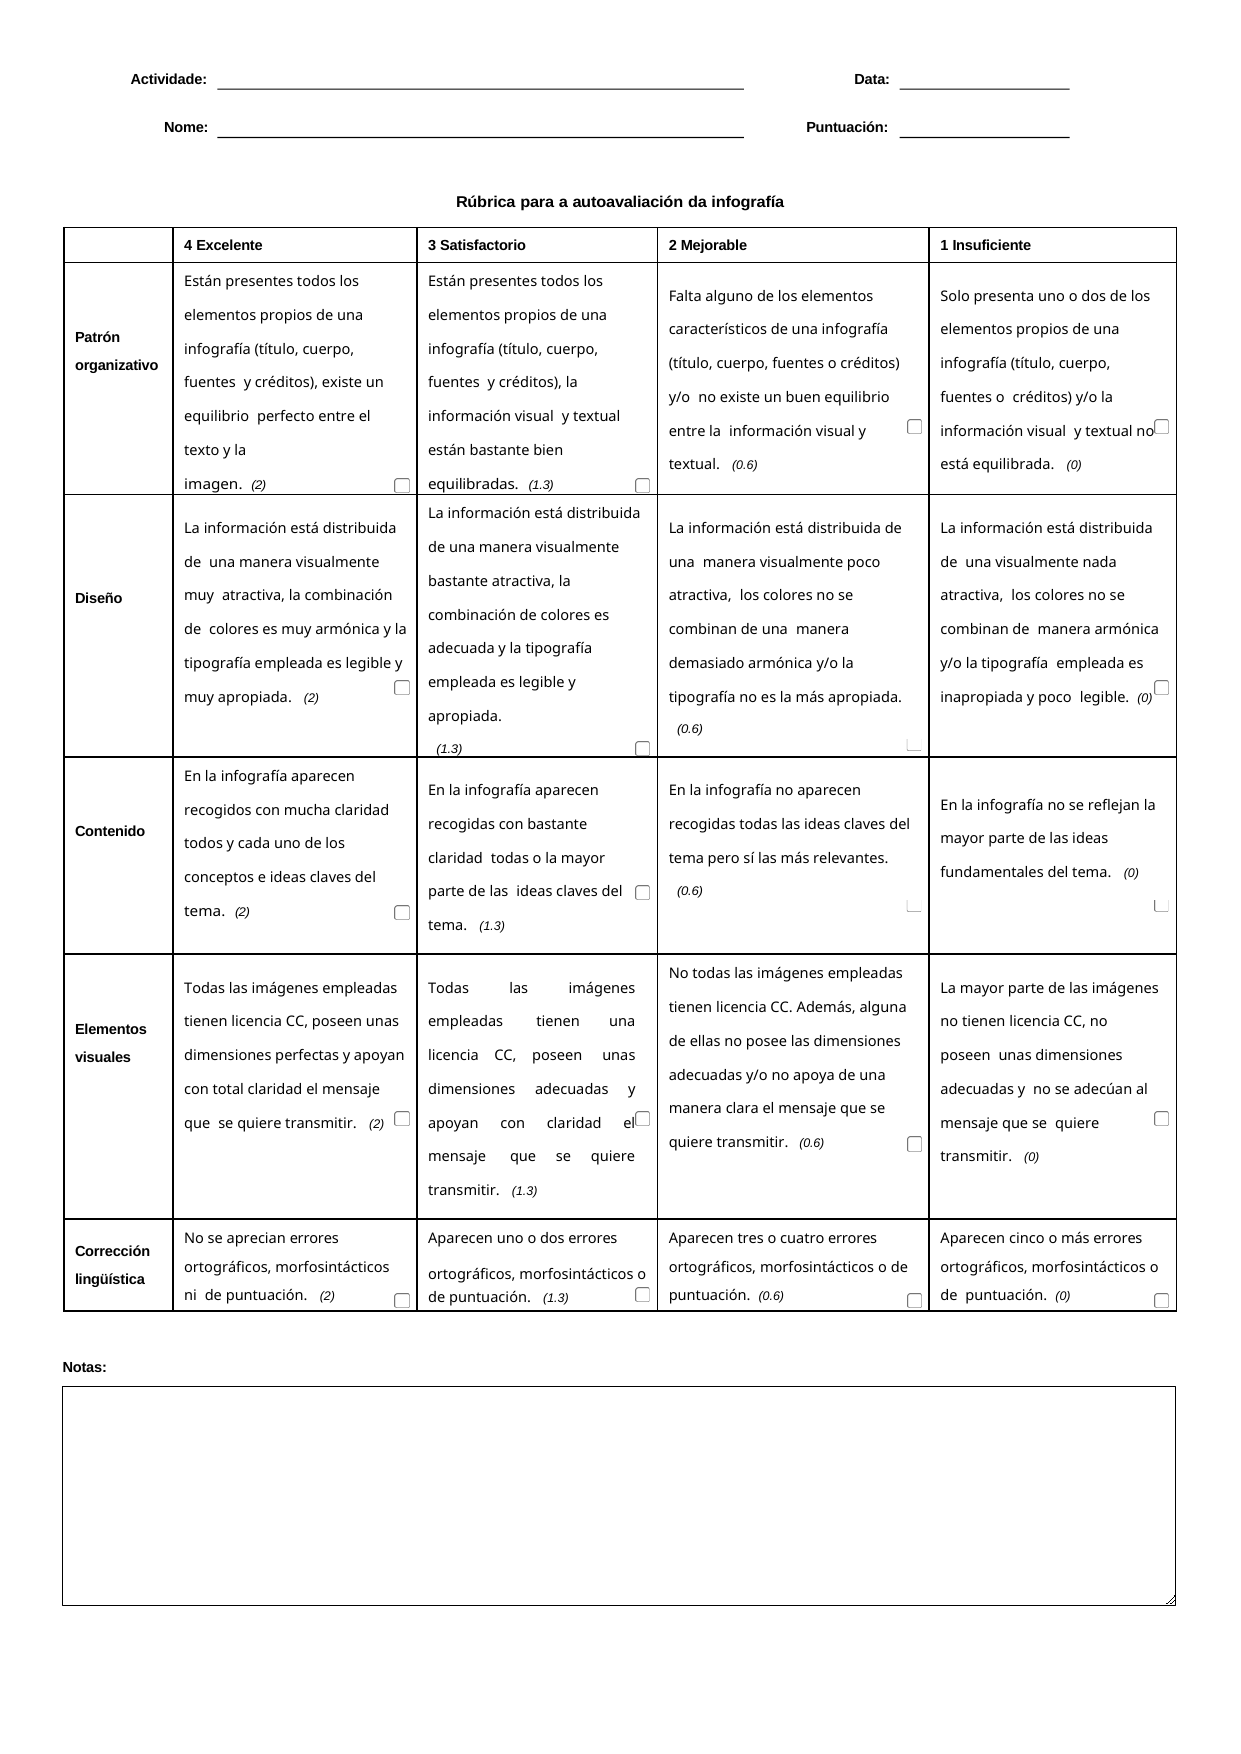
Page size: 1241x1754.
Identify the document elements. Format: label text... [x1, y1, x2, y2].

table_cell Contenido [65, 758, 172, 953]
table_cell En la infografía aparecen recogidos con mucha claridad todos y cada uno de los conceptos e ideas claves del tema. (2) [174, 758, 416, 953]
picture [1154, 900, 1169, 912]
table_header [65, 228, 172, 261]
table_cell La información está distribuida de una manera visualmente poco atractiva, los colores no se combinan de una manera demasiado armónica y/o la tipografía no es la más apropiada. (0.6) [658, 495, 928, 756]
picture [1154, 419, 1169, 434]
table_cell Falta alguno de los elementos característicos de una infografía (título, cuerpo, fuentes o créditos) y/o no existe un buen equilibrio entre la información visual y textual. (0.6) [658, 263, 928, 493]
table_cell Todas las imágenes empleadas tienen una licencia CC, poseen unas dimensiones adecuadas y apoyan con claridad el mensaje que se quiere transmitir. (1.3) [418, 955, 657, 1218]
picture [907, 419, 922, 434]
text Nome: Puntuación: [164, 119, 1181, 136]
table_cell No todas las imágenes empleadas tienen licencia CC. Además, alguna de ellas no posee las dimensiones adecuadas y/o no apoya de una manera clara el mensaje que se quiere transmitir. (0.6) [658, 955, 928, 1218]
table_cell Están presentes todos los elementos propios de una infografía (título, cuerpo, fuentes y créditos), la información visual y textual están bastante bien equilibradas. (1.3) [418, 263, 657, 493]
table_cell La mayor parte de las imágenes no tienen licencia CC, no poseen unas dimensiones adecuadas y no se adecúan al mensaje que se quiere transmitir. (0) [930, 955, 1176, 1218]
table_cell La información está distribuida de una manera visualmente bastante atractiva, la combinación de colores es adecuada y la tipografía empleada es legible y apropiada. (1.3) [418, 495, 657, 756]
picture [906, 900, 922, 912]
picture [635, 885, 650, 900]
table_cell La información está distribuida de una visualmente nada atractiva, los colores no se combinan de manera armónica y/o la tipografía empleada es inapropiada y poco legible. (0) [930, 495, 1176, 756]
table_cell Patrón organizativo [65, 263, 172, 493]
table_cell Aparecen cinco o más errores ortográficos, morfosintácticos o de puntuación. (0) [930, 1220, 1176, 1310]
table_cell La información está distribuida de una manera visualmente muy atractiva, la combinación de colores es muy armónica y la tipografía empleada es legible y muy apropiada. (2) [174, 495, 416, 756]
table_cell Aparecen tres o cuatro errores ortográficos, morfosintácticos o de puntuación. (0.6) [658, 1220, 928, 1310]
table_cell Corrección lingüística [65, 1220, 172, 1310]
table_cell En la infografía no se reflejan la mayor parte de las ideas fundamentales del tema. (0) [930, 758, 1176, 953]
table_cell Aparecen uno o dos errores ortográficos, morfosintácticos o de puntuación. (1.3) [418, 1220, 657, 1310]
picture [635, 1287, 650, 1302]
picture [635, 1111, 650, 1126]
table_header 4 Excelente [174, 228, 416, 261]
picture [394, 680, 410, 695]
picture [1154, 1111, 1169, 1126]
table_cell Están presentes todos los elementos propios de una infografía (título, cuerpo, fuentes y créditos), existe un equilibrio perfecto entre el texto y la imagen. (2) [174, 263, 416, 493]
text Notas: [62, 1359, 1181, 1376]
table_header 2 Mejorable [658, 228, 928, 261]
table_cell Elementos visuales [65, 955, 172, 1218]
table_cell Todas las imágenes empleadas tienen licencia CC, poseen unas dimensiones perfectas y apoyan con total claridad el mensaje que se quiere transmitir. (2) [174, 955, 416, 1218]
table_cell Diseño [65, 495, 172, 756]
table_cell No se aprecian errores ortográficos, morfosintácticos ni de puntuación. (2) [174, 1220, 416, 1310]
table_cell Solo presenta uno o dos de los elementos propios de una infografía (título, cuerpo, fuentes o créditos) y/o la información visual y textual no está equilibrada. (0) [930, 263, 1176, 493]
picture [394, 1111, 410, 1126]
picture [1154, 680, 1169, 695]
table_header 3 Satisfactorio [418, 228, 657, 261]
table_header 1 Insuficiente [930, 228, 1176, 261]
picture [906, 739, 922, 751]
table_cell En la infografía aparecen recogidas con bastante claridad todas o la mayor parte de las ideas claves del tema. (1.3) [418, 758, 657, 953]
text Rúbrica para a autoavaliación da infografía [59, 193, 1181, 211]
text Actividade: Data: [130, 71, 1181, 87]
table_cell En la infografía no aparecen recogidas todas las ideas claves del tema pero sí las más relevantes. (0.6) [658, 758, 928, 953]
